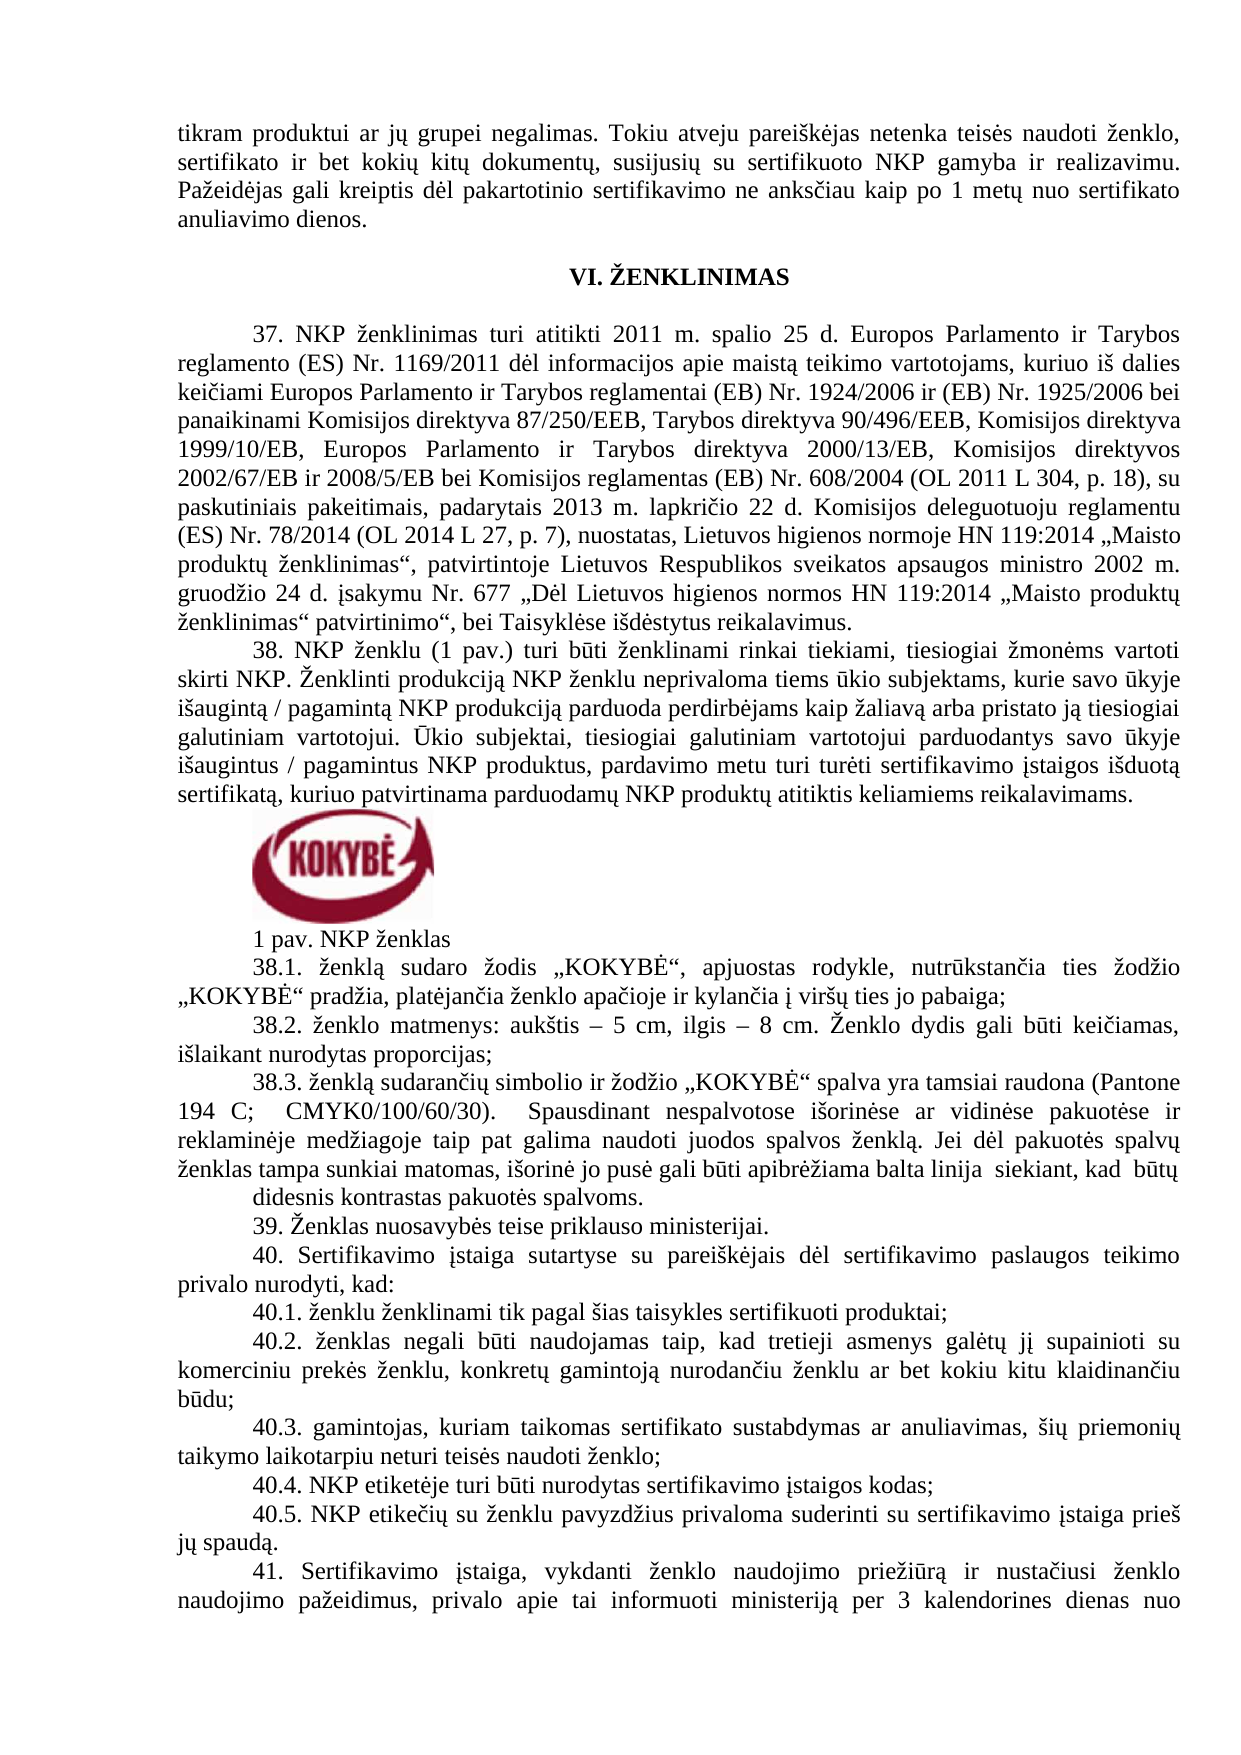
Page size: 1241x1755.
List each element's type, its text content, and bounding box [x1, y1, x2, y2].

text 40.1. ženklu ženklinami tik pagal šias taisykles sertifikuoti produktai; [177, 1297, 1181, 1326]
text 38.2. ženklo matmenys: aukštis – 5 cm, ilgis – 8 cm. Ženklo dydis gali būti keičiamas, išlaikant nurodytas proporcijas; [177, 1010, 1181, 1067]
text 41. Sertifikavimo įstaiga, vykdanti ženklo naudojimo priežiūrą ir nustačiusi ženklo naudojimo pažeidimus, privalo apie tai informuoti ministeriją per 3 kalendorines dienas nuo [177, 1556, 1181, 1614]
text didesnis kontrastas pakuotės spalvoms. [177, 1182, 1181, 1211]
text 39. Ženklas nuosavybės teise priklauso ministerijai. [177, 1211, 1181, 1240]
text 37. NKP ženklinimas turi atitikti 2011 m. spalio 25 d. Europos Parlamento ir Tarybos reglamento (ES) Nr. 1169/2011 dėl informacijos apie maistą teikimo vartotojams, kuriuo iš dalies keičiami Europos Parlamento ir Tarybos reglamentai (EB) Nr. 1924/2006 ir (EB) Nr. 1925/2006 bei panaikinami Komisijos direktyva 87/250/EEB, Tarybos direktyva 90/496/EEB, Komisijos direktyva 1999/10/EB, Europos Parlamento ir Tarybos direktyva 2000/13/EB, Komisijos direktyvos 2002/67/EB ir 2008/5/EB bei Komisijos reglamentas (EB) Nr. 608/2004 (OL 2011 L 304, p. 18), su paskutiniais pakeitimais, padarytais 2013 m. lapkričio 22 d. Komisijos deleguotuoju reglamentu (ES) Nr. 78/2014 (OL 2014 L 27, p. 7), nuostatas, Lietuvos higienos normoje HN 119:2014 „Maisto produktų ženklinimas“, patvirtintoje Lietuvos Respublikos sveikatos apsaugos ministro 2002 m. gruodžio 24 d. įsakymu Nr. 677 „Dėl Lietuvos higienos normos HN 119:2014 „Maisto produktų ženklinimas“ patvirtinimo“, bei Taisyklėse išdėstytus reikalavimus. [177, 319, 1181, 636]
text 1 pav. NKP ženklas [177, 924, 1181, 952]
text 40.4. NKP etiketėje turi būti nurodytas sertifikavimo įstaigos kodas; [177, 1470, 1181, 1499]
text 40.3. gamintojas, kuriam taikomas sertifikato sustabdymas ar anuliavimas, šių priemonių taikymo laikotarpiu neturi teisės naudoti ženklo; [177, 1412, 1181, 1470]
text 38.3. ženklą sudarančių simbolio ir žodžio „KOKYBĖ“ spalva yra tamsiai raudona (Pantone 194 C; CMYK0/100/60/30). Spausdinant nespalvotose išorinėse ar vidinėse pakuotėse ir reklaminėje medžiagoje taip pat galima naudoti juodos spalvos ženklą. Jei dėl pakuotės spalvų ženklas tampa sunkiai matomas, išorinė jo pusė gali būti apibrėžiama balta linija siekiant, kad būtų [177, 1067, 1181, 1182]
text 40.5. NKP etikečių su ženklu pavyzdžius privaloma suderinti su sertifikavimo įstaiga prieš jų spaudą. [177, 1499, 1181, 1556]
text 38.1. ženklą sudaro žodis „KOKYBĖ“, apjuostas rodykle, nutrūkstančia ties žodžio „KOKYBĖ“ pradžia, platėjančia ženklo apačioje ir kylančia į viršų ties jo pabaiga; [177, 952, 1181, 1010]
text tikram produktui ar jų grupei negalimas. Tokiu atveju pareiškėjas netenka teisės naudoti ženklo, sertifikato ir bet kokių kitų dokumentų, susijusių su sertifikuoto NKP gamyba ir realizavimu. Pažeidėjas gali kreiptis dėl pakartotinio sertifikavimo ne anksčiau kaip po 1 metų nuo sertifikato anuliavimo dienos. [177, 118, 1181, 233]
text 40.2. ženklas negali būti naudojamas taip, kad tretieji asmenys galėtų jį supainioti su komerciniu prekės ženklu, konkretų gamintoją nurodančiu ženklu ar bet kokiu kitu klaidinančiu būdu; [177, 1326, 1181, 1412]
text 40. Sertifikavimo įstaiga sutartyse su pareiškėjais dėl sertifikavimo paslaugos teikimo privalo nurodyti, kad: [177, 1240, 1181, 1297]
text 38. NKP ženklu (1 pav.) turi būti ženklinami rinkai tiekiami, tiesiogiai žmonėms vartoti skirti NKP. Ženklinti produkciją NKP ženklu neprivaloma tiems ūkio subjektams, kurie savo ūkyje išaugintą / pagamintą NKP produkciją parduoda perdirbėjams kaip žaliavą arba pristato ją tiesiogiai galutiniam vartotojui. Ūkio subjektai, tiesiogiai galutiniam vartotojui parduodantys savo ūkyje išaugintus / pagamintus NKP produktus, pardavimo metu turi turėti sertifikavimo įstaigos išduotą sertifikatą, kuriuo patvirtinama parduodamų NKP produktų atitiktis keliamiems reikalavimams. [177, 636, 1181, 808]
text VI. ŽENKLINIMAS [177, 262, 1181, 291]
